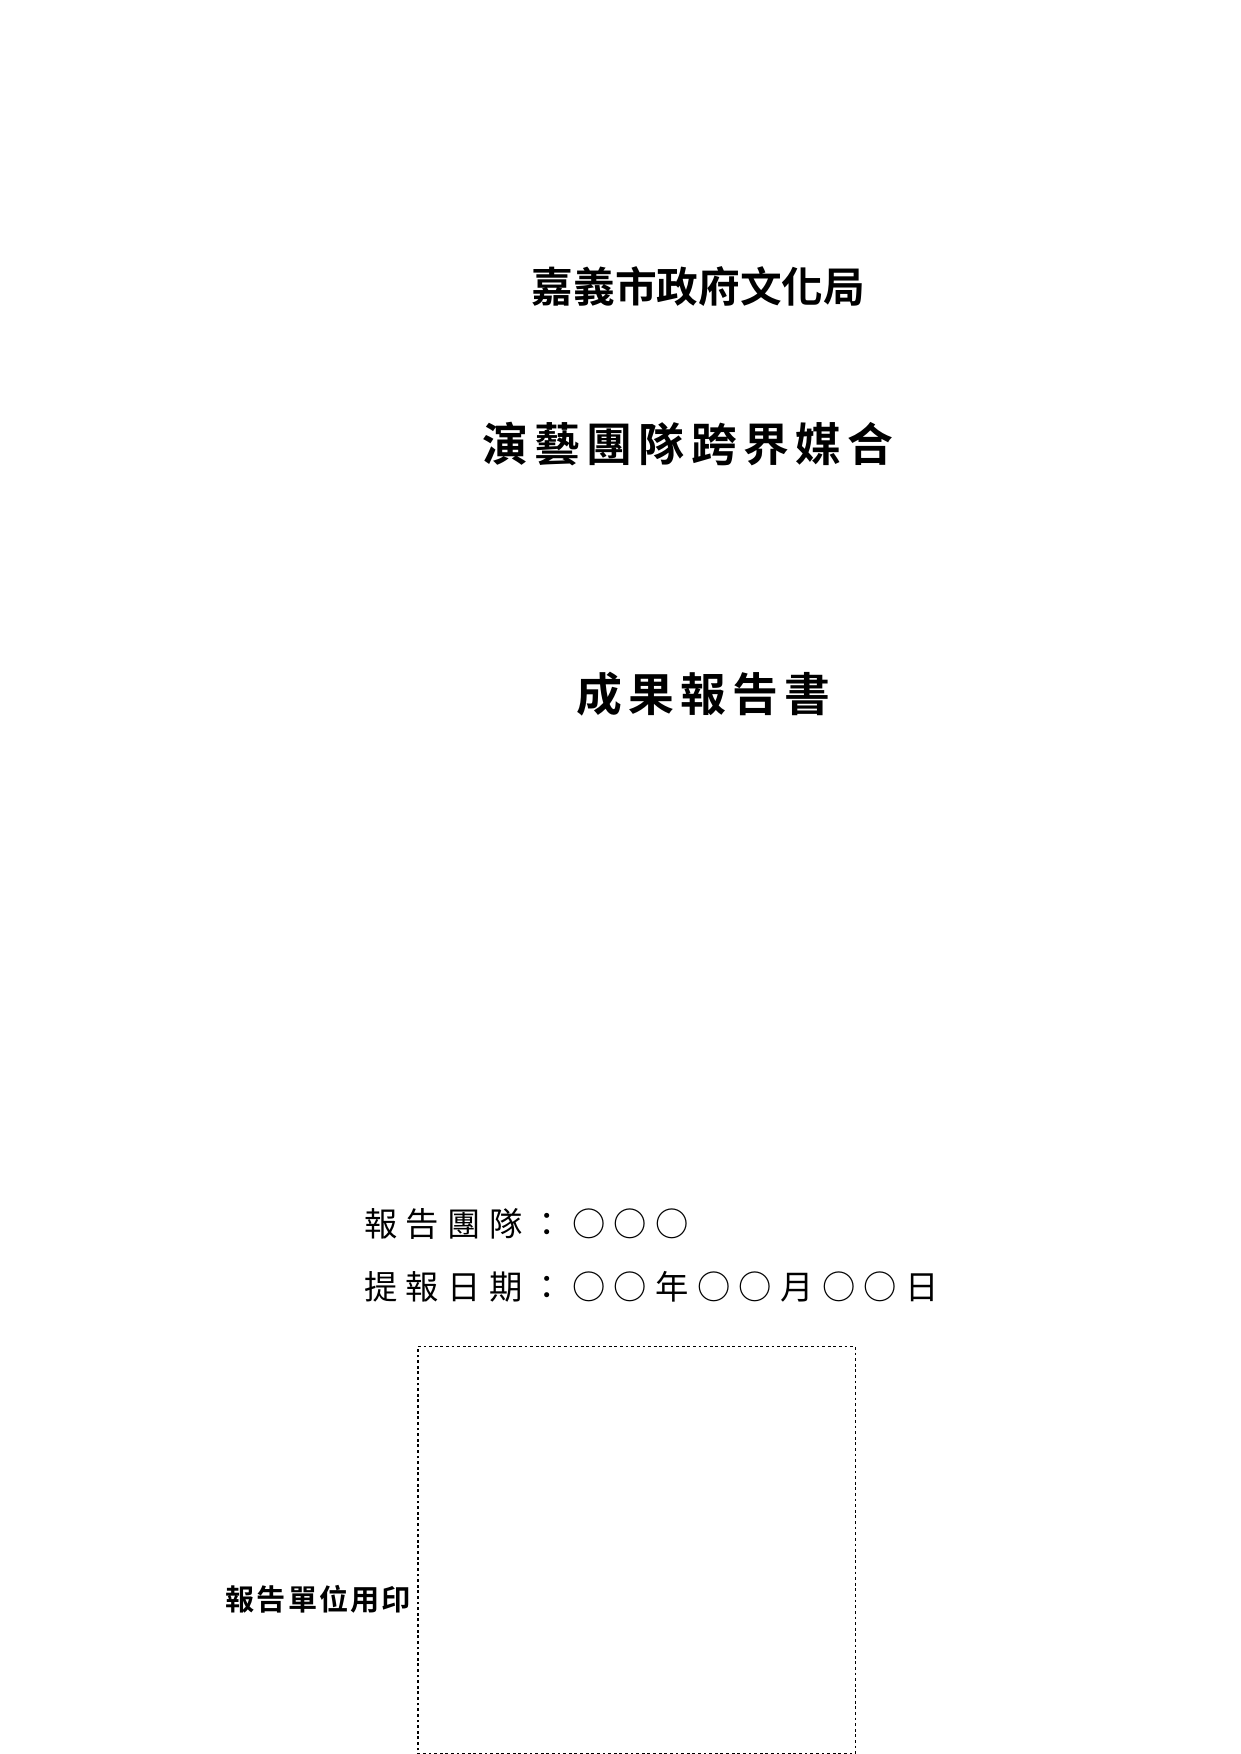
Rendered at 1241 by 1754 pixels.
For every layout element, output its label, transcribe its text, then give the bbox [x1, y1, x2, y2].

text 嘉義市政府文化局 [120, 254, 1120, 316]
text [855, 1566, 1120, 1629]
text 提報日期：○○年○○月○○日 [120, 1254, 1120, 1316]
text 報告團隊：○○○ [120, 1191, 1120, 1254]
text 成果報告書 [120, 629, 1120, 754]
text 演藝團隊跨界媒合 [120, 379, 1120, 504]
text 報告單位用印 [120, 1566, 418, 1629]
